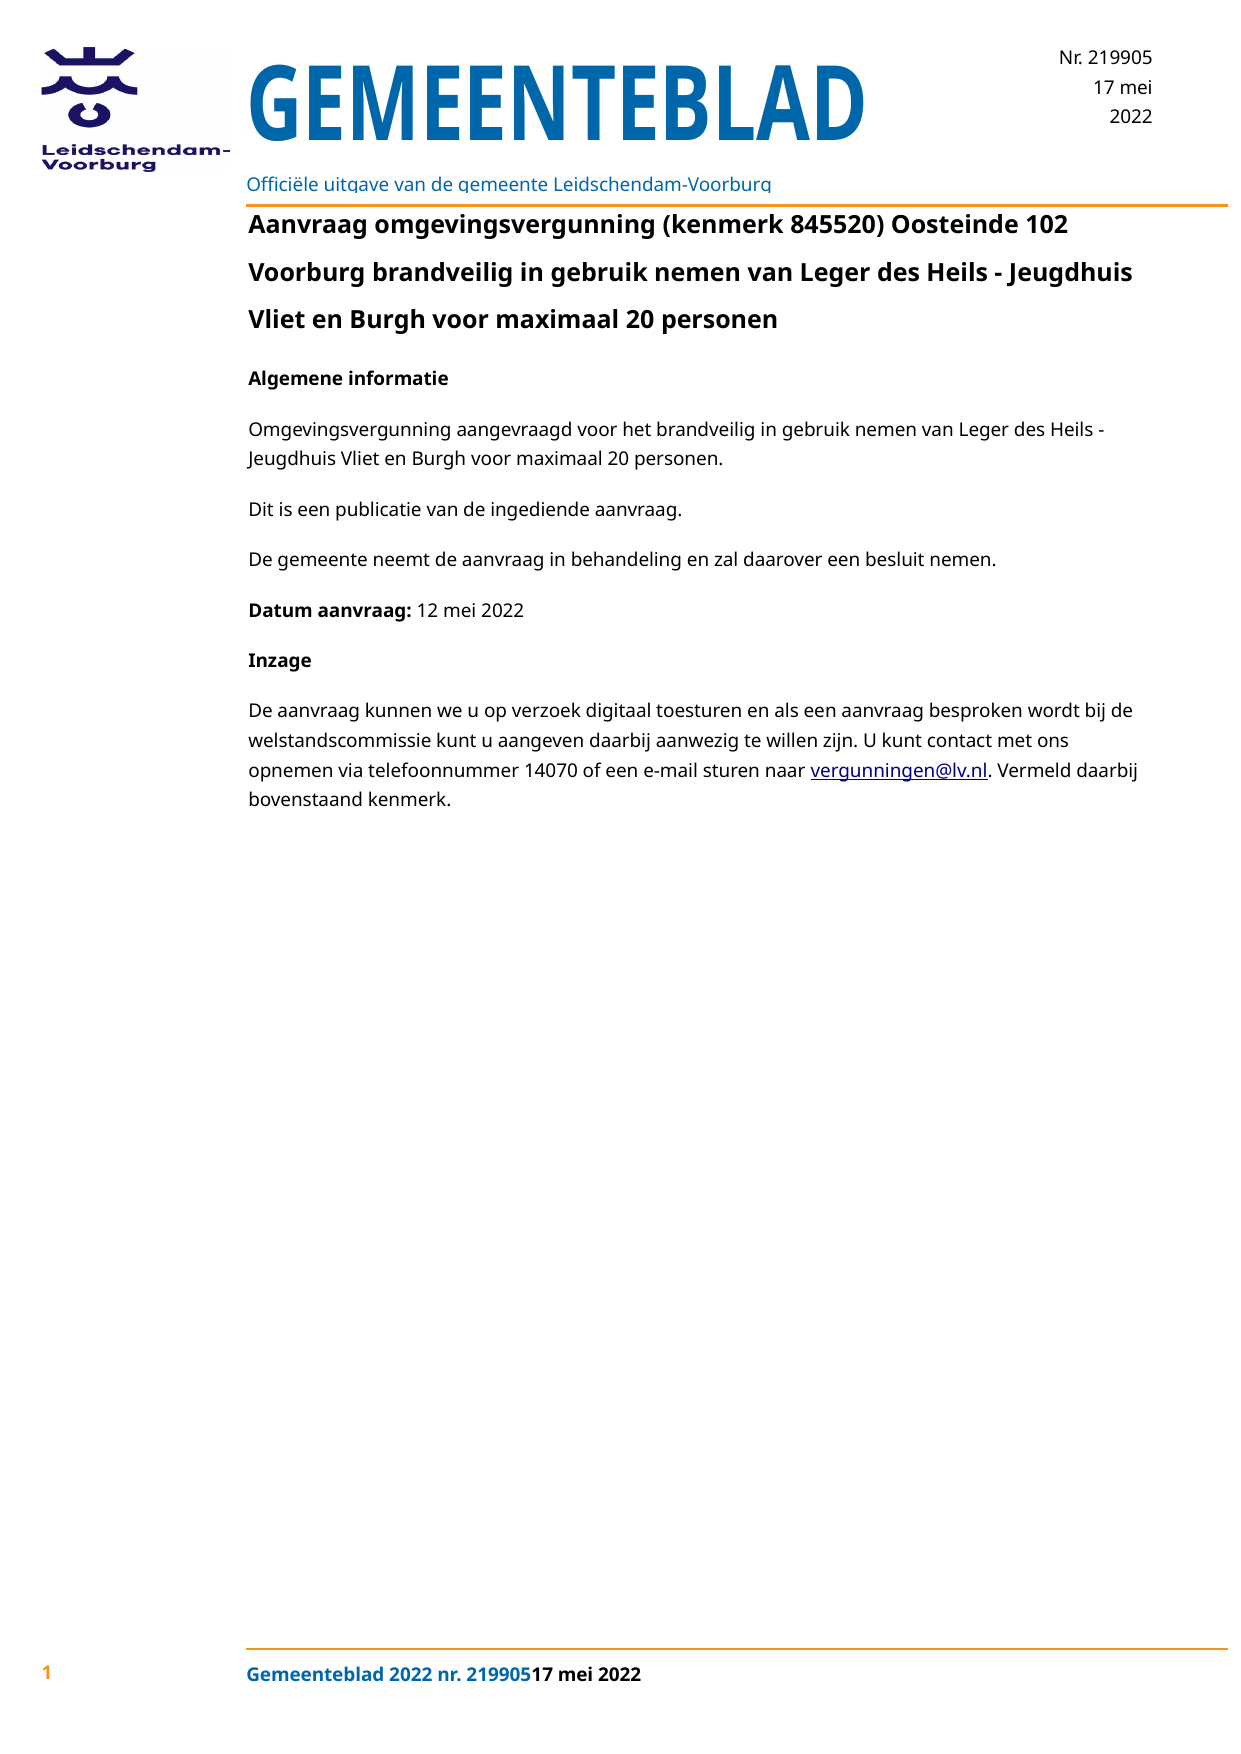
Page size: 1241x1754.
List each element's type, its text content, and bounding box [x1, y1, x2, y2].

text Aanvraag omgevingsvergunning (kenmerk 845520) Oosteinde 102 Voorburg brandveilig in gebruik nemen van Leger des Heils - Jeugdhuis Vliet en Burgh voor maximaal 20 personen [248, 207, 1152, 336]
text Inzage [248, 647, 1152, 673]
text De aanvraag kunnen we u op verzoek digitaal toesturen en als een aanvraag besproken wordt bij de welstandscommissie kunt u aangeven daarbij aanwezig te willen zijn. U kunt contact met ons opnemen via telefoonnummer 14070 of een e-mail sturen naar vergunningen@lv.nl. Vermeld daarbij bovenstaand kenmerk. [248, 698, 1152, 812]
text De gemeente neemt de aanvraag in behandeling en zal daarover een besluit nemen. [248, 546, 1152, 572]
text Dit is een publicatie van de ingediende aanvraag. [248, 496, 1152, 522]
picture [41, 47, 231, 172]
text Datum aanvraag: 12 mei 2022 [248, 597, 1152, 622]
text Omgevingsvergunning aangevraagd voor het brandveilig in gebruik nemen van Leger des Heils - Jeugdhuis Vliet en Burgh voor maximaal 20 personen. [248, 416, 1152, 471]
text Algemene informatie [248, 366, 1152, 391]
